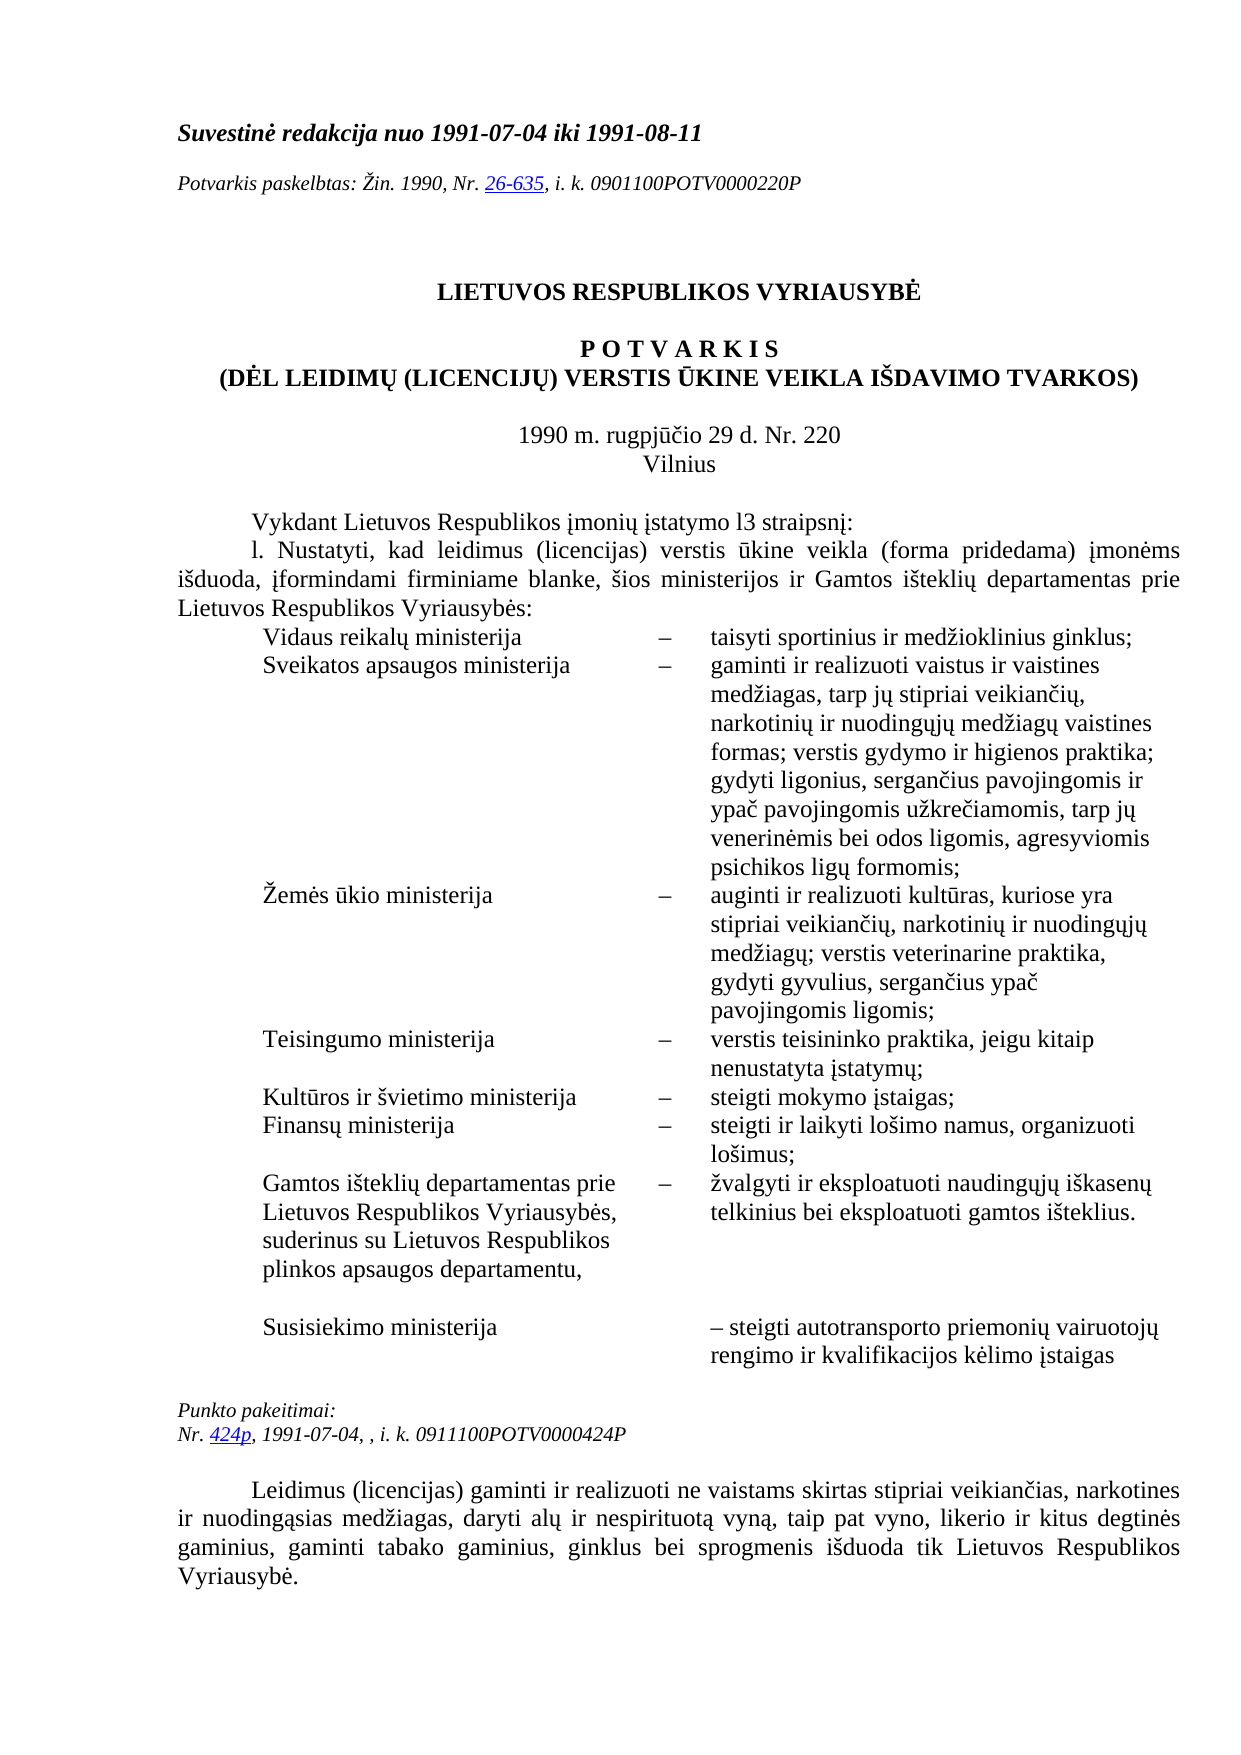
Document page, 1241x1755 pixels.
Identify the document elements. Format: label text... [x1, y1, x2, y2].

table_header taisyti sportinius ir medžioklinius ginklus; [699, 622, 1181, 650]
table_cell – [641, 1168, 699, 1369]
table_cell Kultūros ir švietimo ministerija [177, 1082, 641, 1110]
table_cell Gamtos išteklių departamentas prie Lietuvos Respublikos Vyriausybės, suderinus su Lietuvos Respublikos plinkos apsaugos departamentu, Susisiekimo ministerija [177, 1168, 641, 1369]
text Potvarkis paskelbtas: Žin. 1990, Nr. 26-635, i. k. 0901100POTV0000220P [177, 171, 1181, 195]
table_cell žvalgyti ir eksploatuoti naudingųjų iškasenų telkinius bei eksploatuoti gamtos išteklius. – steigti autotransporto priemonių vairuotojų rengimo ir kvalifikacijos kėlimo įstaigas [699, 1168, 1181, 1369]
text l. Nustatyti, kad leidimus (licencijas) verstis ūkine veikla (forma pridedama) įmonėms išduoda, įformindami firminiame blanke, šios ministerijos ir Gamtos išteklių departamentas prie Lietuvos Respublikos Vyriausybės: [177, 535, 1181, 622]
text Leidimus (licencijas) gaminti ir realizuoti ne vaistams skirtas stipriai veikiančias, narkotines ir nuodingąsias medžiagas, daryti alų ir nespirituotą vyną, taip pat vyno, likerio ir kitus degtinės gaminius, gaminti tabako gaminius, ginklus bei sprogmenis išduoda tik Lietuvos Respublikos Vyriausybė. [177, 1475, 1181, 1590]
table_cell steigti ir laikyti lošimo namus, organizuoti lošimus; [699, 1110, 1181, 1168]
text Vykdant Lietuvos Respublikos įmonių įstatymo l3 straipsnį: [177, 507, 1181, 535]
table_cell – [641, 1082, 699, 1110]
table_cell gaminti ir realizuoti vaistus ir vaistines medžiagas, tarp jų stipriai veikiančių, narkotinių ir nuodingųjų medžiagų vaistines formas; verstis gydymo ir higienos praktika; gydyti ligonius, sergančius pavojingomis ir ypač pavojingomis užkrečiamomis, tarp jų venerinėmis bei odos ligomis, agresyviomis psichikos ligų formomis; [699, 650, 1181, 880]
table_cell – [641, 880, 699, 1024]
text (DĖL LEIDIMŲ (LICENCIJŲ) VERSTIS ŪKINE VEIKLA IŠDAVIMO TVARKOS) [177, 363, 1181, 392]
table_cell Sveikatos apsaugos ministerija [177, 650, 641, 880]
text 1990 m. rugpjūčio 29 d. Nr. 220 [177, 420, 1181, 449]
table_cell Teisingumo ministerija [177, 1024, 641, 1082]
text Nr. 424p, 1991-07-04, , i. k. 0911100POTV0000424P [177, 1422, 1181, 1446]
table_cell auginti ir realizuoti kultūras, kuriose yra stipriai veikiančių, narkotinių ir nuodingųjų medžiagų; verstis veterinarine praktika, gydyti gyvulius, sergančius ypač pavojingomis ligomis; [699, 880, 1181, 1024]
table_cell Finansų ministerija [177, 1110, 641, 1168]
table_header Vidaus reikalų ministerija [177, 622, 641, 650]
table_header – [641, 622, 699, 650]
table_cell Žemės ūkio ministerija [177, 880, 641, 1024]
text P O T V A R K I S [177, 334, 1181, 363]
table_cell steigti mokymo įstaigas; [699, 1082, 1181, 1110]
table_cell – [641, 650, 699, 880]
table_cell – [641, 1110, 699, 1168]
text LIETUVOS RESPUBLIKOS VYRIAUSYBĖ [177, 277, 1181, 305]
table_cell verstis teisininko praktika, jeigu kitaip nenustatyta įstatymų; [699, 1024, 1181, 1082]
table_cell – [641, 1024, 699, 1082]
text Punkto pakeitimai: [177, 1398, 1181, 1422]
text Vilnius [177, 449, 1181, 478]
text Suvestinė redakcija nuo 1991-07-04 iki 1991-08-11 [177, 118, 1181, 147]
